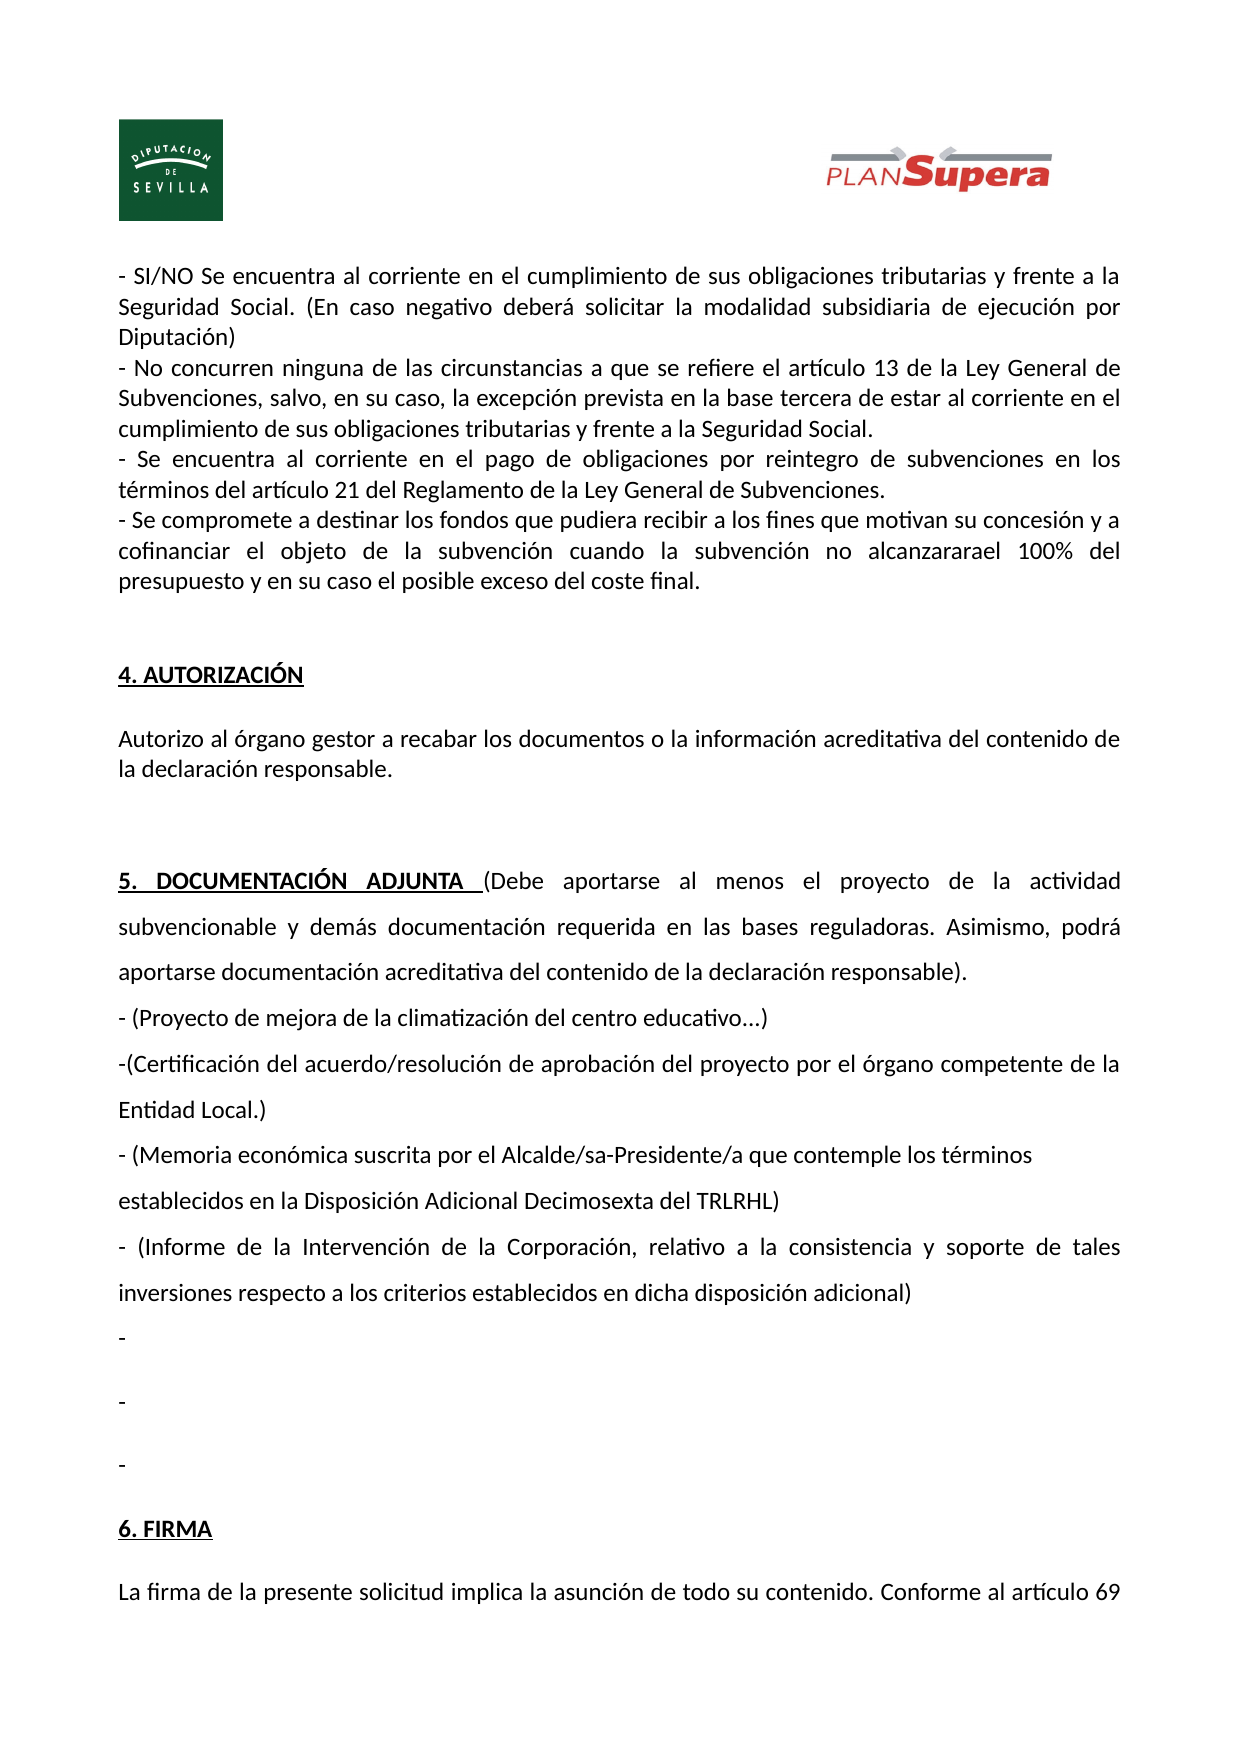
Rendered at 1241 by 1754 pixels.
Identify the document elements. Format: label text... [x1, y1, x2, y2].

text - (Proyecto de mejora de la climatización del centro educativo...) [118, 1002, 1122, 1033]
text establecidos en la Disposición Adicional Decimosexta del TRLRHL) [118, 1185, 1122, 1216]
text - (Memoria económica suscrita por el Alcalde/sa-Presidente/a que contemple los términos [118, 1139, 1122, 1170]
text Autorizo al órgano gestor a recabar los documentos o la información acreditativa del contenido de la declaración responsable. [118, 723, 1122, 784]
text - Se compromete a destinar los fondos que pudiera recibir a los fines que motivan su concesión y a cofinanciar el objeto de la subvención cuando la subvención no alcanzararael 100% del presupuesto y en su caso el posible exceso del coste final. [118, 504, 1122, 596]
text - [118, 1449, 1122, 1480]
text 4. AUTORIZACIÓN [118, 659, 1122, 690]
text - (Informe de la Intervención de la Corporación, relativo a la consistencia y soporte de tales inversiones respecto a los criterios establecidos en dicha disposición adicional) [118, 1231, 1122, 1307]
text - [118, 1322, 1122, 1353]
text - Se encuentra al corriente en el pago de obligaciones por reintegro de subvenciones en los términos del artículo 21 del Reglamento de la Ley General de Subvenciones. [118, 443, 1122, 504]
text - No concurren ninguna de las circunstancias a que se refiere el artículo 13 de la Ley General de Subvenciones, salvo, en su caso, la excepción prevista en la base tercera de estar al corriente en el cumplimiento de sus obligaciones tributarias y frente a la Seguridad Social. [118, 352, 1122, 443]
text 6. FIRMA [118, 1513, 1122, 1543]
text -(Certificación del acuerdo/resolución de aprobación del proyecto por el órgano competente de la Entidad Local.) [118, 1048, 1122, 1124]
text - [118, 1386, 1122, 1416]
text 5. DOCUMENTACIÓN ADJUNTA (Debe aportarse al menos el proyecto de la actividad subvencionable y demás documentación requerida en las bases reguladoras. Asimismo, podrá aportarse documentación acreditativa del contenido de la declaración responsable). [118, 865, 1122, 987]
text - SI/NO Se encuentra al corriente en el cumplimiento de sus obligaciones tributarias y frente a la Seguridad Social. (En caso negativo deberá solicitar la modalidad subsidiaria de ejecución por Diputación) [118, 260, 1122, 352]
text La firma de la presente solicitud implica la asunción de todo su contenido. Conforme al artículo 69 [118, 1576, 1122, 1607]
